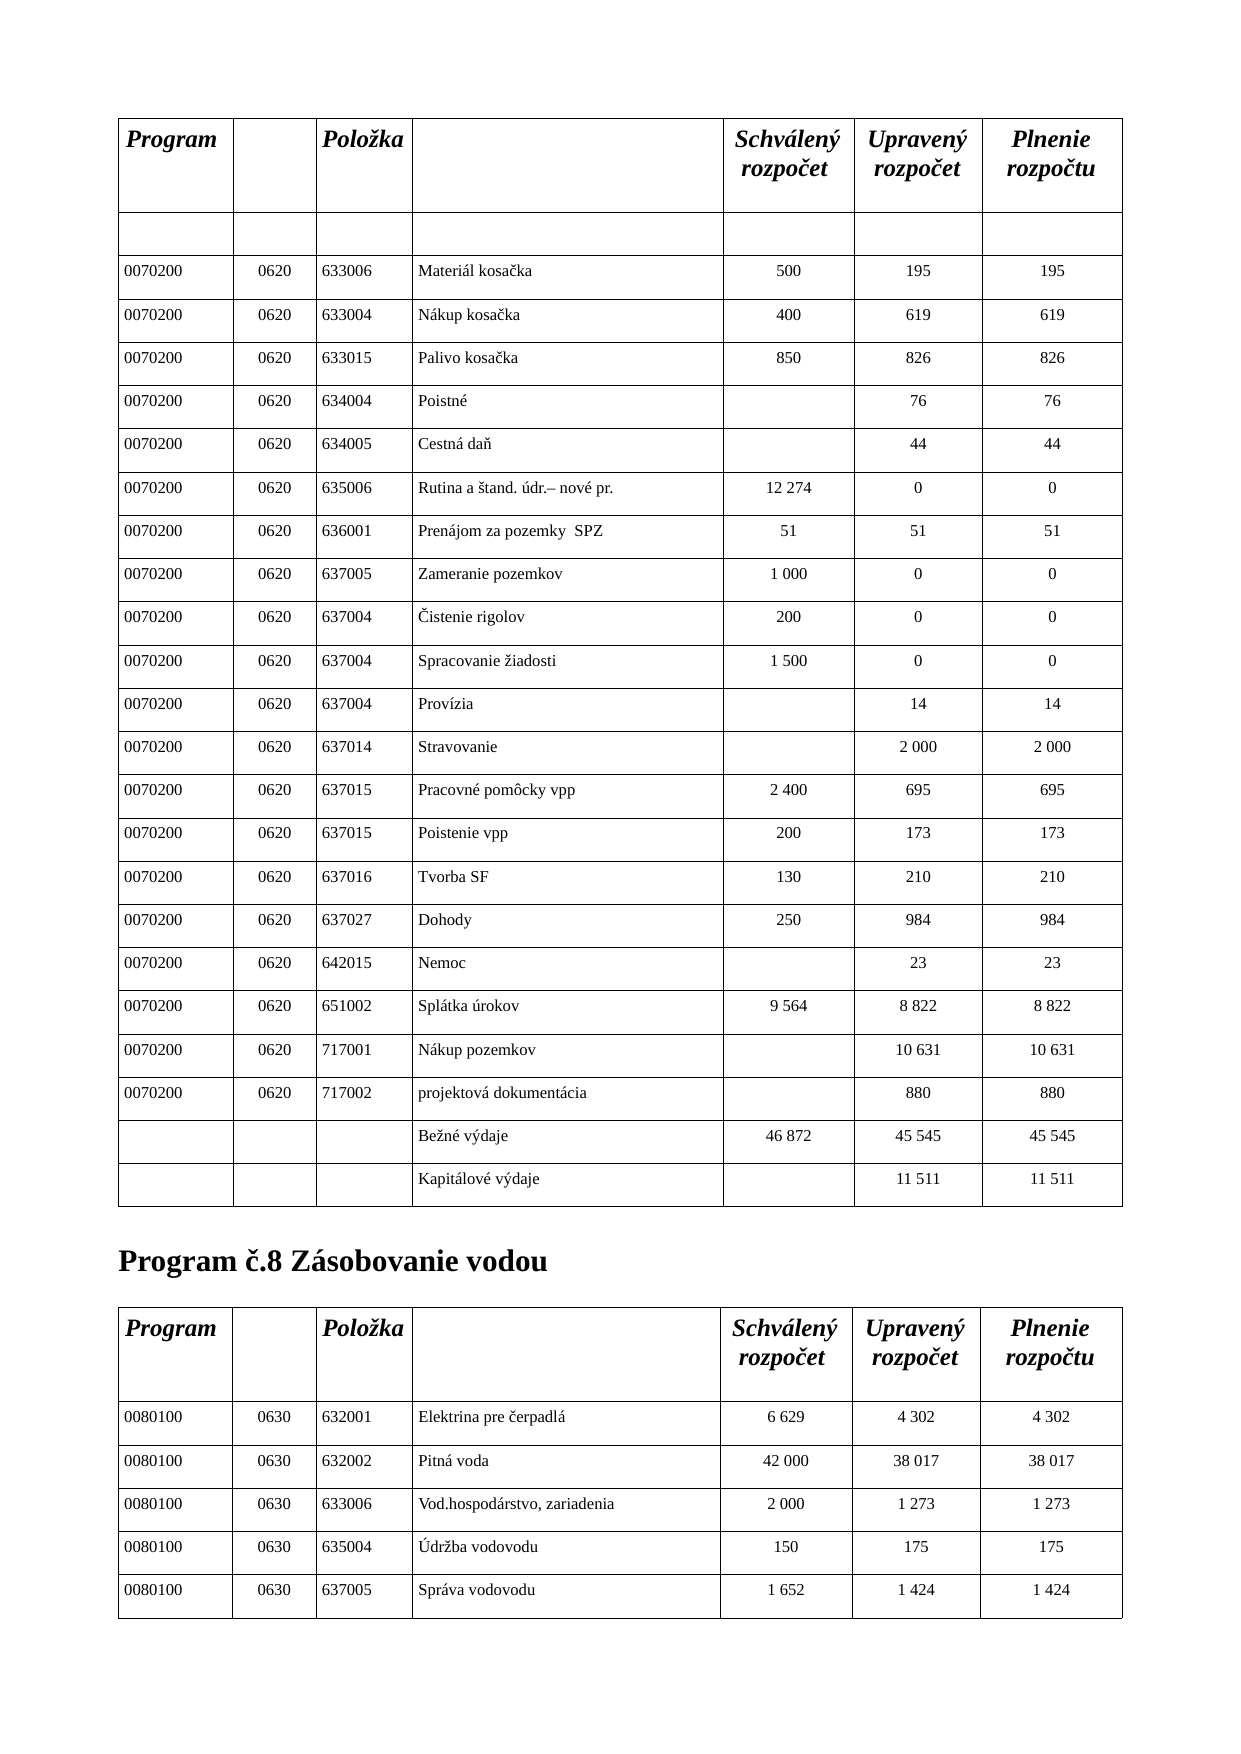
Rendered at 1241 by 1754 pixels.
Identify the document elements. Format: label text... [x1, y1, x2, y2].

table_cell 0620 [234, 1035, 316, 1077]
table_cell 0 [983, 602, 1122, 644]
table_cell 10 631 [983, 1035, 1122, 1077]
table_cell [317, 213, 412, 255]
table_header Schválený rozpočet [724, 119, 854, 212]
table_cell 0070200 [119, 300, 233, 342]
table_cell 173 [983, 819, 1122, 861]
table_cell 2 400 [724, 775, 854, 817]
table_header Program [119, 1308, 232, 1401]
table_cell [119, 1121, 233, 1163]
table_cell 0620 [234, 819, 316, 861]
table_cell 1 273 [853, 1489, 980, 1531]
table_cell Údržba vodovodu [413, 1532, 720, 1574]
table_cell 200 [724, 602, 854, 644]
table_cell Palivo kosačka [413, 343, 723, 385]
table_cell 0630 [233, 1446, 316, 1488]
table_cell 23 [983, 948, 1122, 990]
table_cell 0620 [234, 905, 316, 947]
table_header Program [119, 119, 233, 212]
table_cell Bežné výdaje [413, 1121, 723, 1163]
table_cell Cestná daň [413, 429, 723, 472]
table_cell 0070200 [119, 386, 233, 428]
table_cell 633006 [317, 1489, 412, 1531]
table_cell 175 [853, 1532, 980, 1574]
table_cell 0620 [234, 775, 316, 817]
table_cell 0630 [233, 1489, 316, 1531]
table_cell [983, 213, 1122, 255]
table_cell 635004 [317, 1532, 412, 1574]
table_cell Splátka úrokov [413, 991, 723, 1033]
table_cell [234, 1121, 316, 1163]
table_cell 45 545 [983, 1121, 1122, 1163]
table_cell Vod.hospodárstvo, zariadenia [413, 1489, 720, 1531]
table_cell [234, 213, 316, 255]
table_cell 637014 [317, 732, 412, 774]
table_cell 0620 [234, 646, 316, 688]
table_cell Čistenie rigolov [413, 602, 723, 644]
table_cell 0070200 [119, 689, 233, 731]
table_cell 633006 [317, 256, 412, 299]
table_cell [413, 213, 723, 255]
table_cell Nákup pozemkov [413, 1035, 723, 1077]
table_cell 637015 [317, 775, 412, 817]
table_cell Kapitálové výdaje [413, 1164, 723, 1206]
table_header Upravený rozpočet [855, 119, 982, 212]
table_cell Tvorba SF [413, 862, 723, 904]
table_cell [317, 1164, 412, 1206]
table_cell 173 [855, 819, 982, 861]
table_header Položka [317, 119, 412, 212]
table_cell 637015 [317, 819, 412, 861]
table_cell 0620 [234, 689, 316, 731]
table_cell 0080100 [119, 1402, 232, 1444]
table_cell 0070200 [119, 256, 233, 299]
table_cell 619 [855, 300, 982, 342]
table_cell 9 564 [724, 991, 854, 1033]
table_cell 0080100 [119, 1532, 232, 1574]
table_cell 0070200 [119, 948, 233, 990]
table_cell Rutina a štand. údr.– nové pr. [413, 473, 723, 515]
table_cell 634005 [317, 429, 412, 472]
table_cell 0070200 [119, 732, 233, 774]
table_cell 695 [855, 775, 982, 817]
table_cell 0070200 [119, 819, 233, 861]
table_cell 38 017 [981, 1446, 1122, 1488]
table_cell 0620 [234, 386, 316, 428]
table_cell 4 302 [981, 1402, 1122, 1444]
table_cell 0620 [234, 991, 316, 1033]
table_cell 0620 [234, 256, 316, 299]
table_cell 44 [855, 429, 982, 472]
table_cell [724, 386, 854, 428]
table_cell 2 000 [721, 1489, 852, 1531]
table_cell 695 [983, 775, 1122, 817]
table_cell 0620 [234, 300, 316, 342]
table_cell 0620 [234, 732, 316, 774]
table_cell 8 822 [855, 991, 982, 1033]
table_cell 637005 [317, 559, 412, 601]
table_cell [855, 213, 982, 255]
table_cell 717001 [317, 1035, 412, 1077]
table_cell Provízia [413, 689, 723, 731]
table_cell 0630 [233, 1532, 316, 1574]
table_cell 0070200 [119, 473, 233, 515]
table_cell 0620 [234, 602, 316, 644]
table_cell 984 [983, 905, 1122, 947]
table_cell 1 500 [724, 646, 854, 688]
table_cell 0630 [233, 1402, 316, 1444]
table_cell 0070200 [119, 862, 233, 904]
table_cell [317, 1121, 412, 1163]
table_header Upravený rozpočet [853, 1308, 980, 1401]
table_cell Spracovanie žiadosti [413, 646, 723, 688]
table_cell Správa vodovodu [413, 1575, 720, 1617]
table_cell 0620 [234, 948, 316, 990]
table_cell 637004 [317, 689, 412, 731]
table_cell Poistenie vpp [413, 819, 723, 861]
table_cell Materiál kosačka [413, 256, 723, 299]
table_cell 14 [983, 689, 1122, 731]
table_cell 850 [724, 343, 854, 385]
table_cell 0080100 [119, 1489, 232, 1531]
table_cell [724, 429, 854, 472]
table_cell 51 [724, 516, 854, 558]
table_header [413, 119, 723, 212]
table_cell [119, 1164, 233, 1206]
table_cell [724, 689, 854, 731]
table_cell 2 000 [855, 732, 982, 774]
table_cell 826 [983, 343, 1122, 385]
table_header Položka [317, 1308, 412, 1401]
table_cell 633004 [317, 300, 412, 342]
table_cell 0070200 [119, 991, 233, 1033]
table_cell 651002 [317, 991, 412, 1033]
table_cell 0 [855, 473, 982, 515]
table_cell 880 [855, 1078, 982, 1120]
table_header [233, 1308, 316, 1401]
table_cell 11 511 [855, 1164, 982, 1206]
table_cell 0070200 [119, 905, 233, 947]
table_cell Dohody [413, 905, 723, 947]
table_cell [119, 213, 233, 255]
table_cell 1 424 [981, 1575, 1122, 1617]
table_header Plnenie rozpočtu [983, 119, 1122, 212]
table_cell 23 [855, 948, 982, 990]
table_cell [234, 1164, 316, 1206]
table_cell 130 [724, 862, 854, 904]
table_cell 637005 [317, 1575, 412, 1617]
table_cell 500 [724, 256, 854, 299]
table_cell [724, 1164, 854, 1206]
table_cell 46 872 [724, 1121, 854, 1163]
table_cell 0 [855, 602, 982, 644]
table_cell 0 [983, 646, 1122, 688]
table_cell 10 631 [855, 1035, 982, 1077]
table_cell 8 822 [983, 991, 1122, 1033]
table_cell [724, 732, 854, 774]
table_header Schválený rozpočet [721, 1308, 852, 1401]
table_cell 632001 [317, 1402, 412, 1444]
table_cell 0070200 [119, 646, 233, 688]
table_cell 0630 [233, 1575, 316, 1617]
table_cell 210 [855, 862, 982, 904]
table_cell 0620 [234, 1078, 316, 1120]
table_cell [724, 1035, 854, 1077]
table_cell 1 000 [724, 559, 854, 601]
table_cell Pracovné pomôcky vpp [413, 775, 723, 817]
table_cell 0620 [234, 516, 316, 558]
table_cell [724, 213, 854, 255]
table_cell 0620 [234, 343, 316, 385]
table_cell 44 [983, 429, 1122, 472]
table_cell 0070200 [119, 559, 233, 601]
table_cell 0620 [234, 429, 316, 472]
table_cell 717002 [317, 1078, 412, 1120]
table_cell 1 424 [853, 1575, 980, 1617]
table_cell 637004 [317, 646, 412, 688]
table_cell [724, 948, 854, 990]
table_cell 400 [724, 300, 854, 342]
table_cell 42 000 [721, 1446, 852, 1488]
table_cell 1 652 [721, 1575, 852, 1617]
table_cell 632002 [317, 1446, 412, 1488]
table_cell 200 [724, 819, 854, 861]
table_cell Zameranie pozemkov [413, 559, 723, 601]
table_cell [724, 1078, 854, 1120]
table_cell 637016 [317, 862, 412, 904]
table_cell 4 302 [853, 1402, 980, 1444]
table_cell 642015 [317, 948, 412, 990]
table_cell 0 [983, 473, 1122, 515]
table_cell 14 [855, 689, 982, 731]
table_cell 6 629 [721, 1402, 852, 1444]
table_cell 195 [855, 256, 982, 299]
table_cell 0 [855, 646, 982, 688]
table_cell 0070200 [119, 516, 233, 558]
table_header [413, 1308, 720, 1401]
table_cell 0070200 [119, 429, 233, 472]
table_cell 51 [855, 516, 982, 558]
text Program č.8 Zásobovanie vodou [118, 1242, 1122, 1278]
table_cell 250 [724, 905, 854, 947]
table_header Plnenie rozpočtu [981, 1308, 1122, 1401]
table_cell 76 [983, 386, 1122, 428]
table_cell 175 [981, 1532, 1122, 1574]
table_cell 210 [983, 862, 1122, 904]
table_cell 45 545 [855, 1121, 982, 1163]
table_cell 0080100 [119, 1575, 232, 1617]
table_cell 636001 [317, 516, 412, 558]
table_cell 0070200 [119, 343, 233, 385]
table_cell Poistné [413, 386, 723, 428]
table_cell 0070200 [119, 1035, 233, 1077]
table_cell Stravovanie [413, 732, 723, 774]
table_cell 880 [983, 1078, 1122, 1120]
table_cell Elektrina pre čerpadlá [413, 1402, 720, 1444]
table_cell 0620 [234, 473, 316, 515]
table_cell Nemoc [413, 948, 723, 990]
table_cell 984 [855, 905, 982, 947]
table_cell 637027 [317, 905, 412, 947]
table_cell 1 273 [981, 1489, 1122, 1531]
table_header [234, 119, 316, 212]
table_cell 635006 [317, 473, 412, 515]
table_cell 76 [855, 386, 982, 428]
table_cell 11 511 [983, 1164, 1122, 1206]
table_cell Prenájom za pozemky SPZ [413, 516, 723, 558]
table_cell projektová dokumentácia [413, 1078, 723, 1120]
table_cell 2 000 [983, 732, 1122, 774]
table_cell Pitná voda [413, 1446, 720, 1488]
table_cell 38 017 [853, 1446, 980, 1488]
table_cell 0080100 [119, 1446, 232, 1488]
table_cell 634004 [317, 386, 412, 428]
table_cell 0 [983, 559, 1122, 601]
table_cell 150 [721, 1532, 852, 1574]
table_cell 0620 [234, 862, 316, 904]
table_cell 0070200 [119, 602, 233, 644]
table_cell 195 [983, 256, 1122, 299]
table_cell 0620 [234, 559, 316, 601]
table_cell 51 [983, 516, 1122, 558]
table_cell 619 [983, 300, 1122, 342]
table_cell 12 274 [724, 473, 854, 515]
table_cell 0070200 [119, 775, 233, 817]
table_cell 633015 [317, 343, 412, 385]
table_cell 637004 [317, 602, 412, 644]
table_cell 0 [855, 559, 982, 601]
table_cell 0070200 [119, 1078, 233, 1120]
table_cell Nákup kosačka [413, 300, 723, 342]
table_cell 826 [855, 343, 982, 385]
